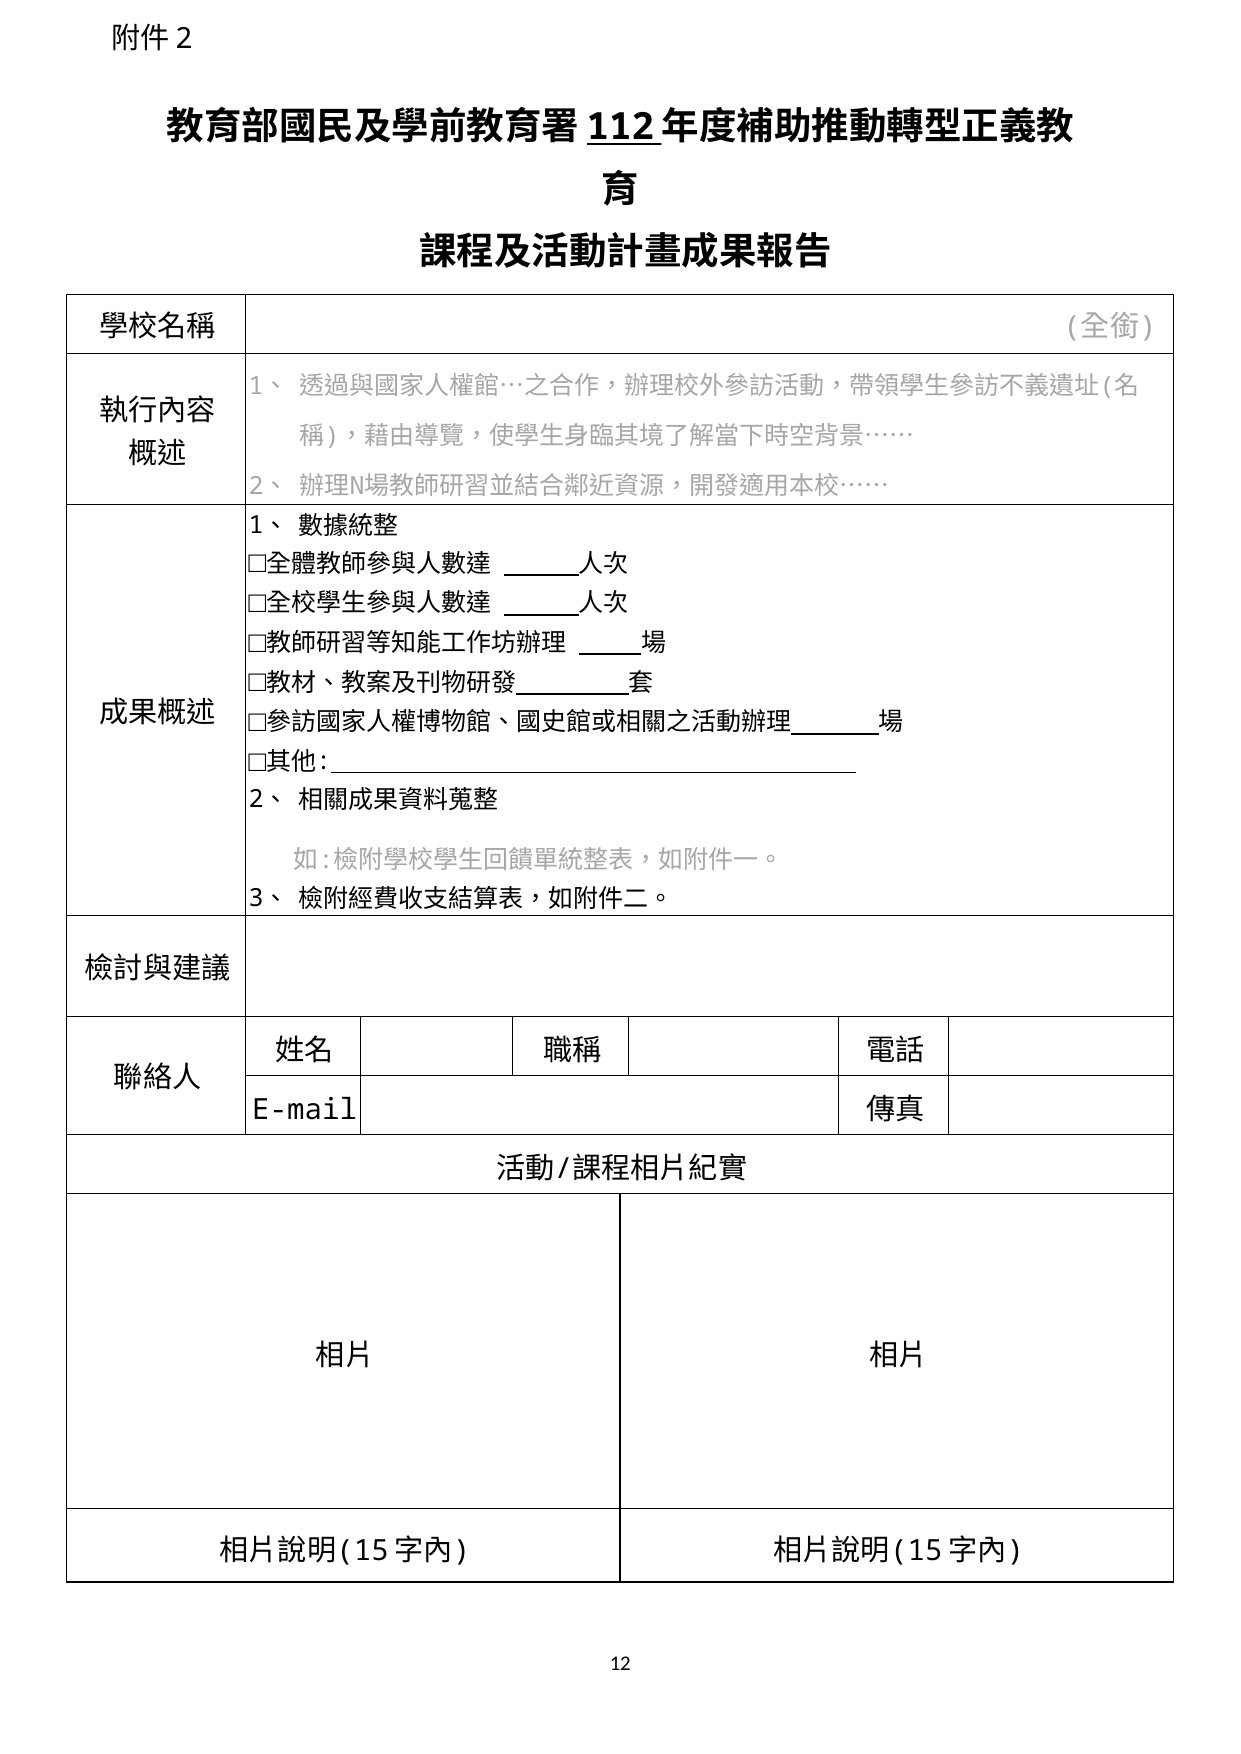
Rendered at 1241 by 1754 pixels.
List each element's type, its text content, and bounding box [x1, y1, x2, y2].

table_cell 傳真 [839, 1076, 948, 1134]
table_cell 姓名 [246, 1017, 360, 1075]
text 教育部國民及學前教育署112年度補助推動轉型正義教育 [150, 82, 1090, 207]
text 課程及活動計畫成果報告 [292, 207, 958, 269]
table_cell 成果概述 [67, 505, 245, 914]
table_cell [629, 1017, 838, 1075]
table_header (全銜) [246, 295, 1173, 353]
table_cell 透過與國家人權館…之合作，辦理校外參訪活動，帶領學生參訪不義遺址(名稱)，藉由導覽，使學生身臨其境了解當下時空背景…… 辦理N場教師研習並結合鄰近資源，開發適用本校…… [246, 354, 1173, 504]
table_cell [949, 1076, 1173, 1134]
table_cell 相片說明(15字內) [67, 1509, 619, 1581]
text 附件2 [111, 15, 206, 57]
table_cell E-mail [246, 1076, 360, 1134]
table_header 學校名稱 [67, 295, 245, 353]
table_cell 職稱 [513, 1017, 628, 1075]
table_cell 數據統整 □全體教師參與人數達 人次 □全校學生參與人數達 人次 □教師研習等知能工作坊辦理 場 □教材、教案及刊物研發 套 □參訪國家人權博物館、國史館或相關之活動辦理 場 □其他: 相關成果資料蒐整 如:檢附學校學生回饋單統整表，如附件一。 檢附經費收支結算表，如附件二。 [246, 505, 1173, 914]
table_cell 聯絡人 [67, 1017, 245, 1134]
table_cell 相片 [621, 1194, 1173, 1507]
table_cell [361, 1076, 838, 1134]
text [96, 7, 221, 79]
table_cell [361, 1017, 512, 1075]
table_cell 執行內容 概述 [67, 354, 245, 504]
table_cell 相片 [67, 1194, 619, 1507]
table_cell [949, 1017, 1173, 1075]
table_cell 相片說明(15字內) [621, 1509, 1173, 1581]
table_cell [246, 916, 1173, 1016]
table_cell 電話 [839, 1017, 948, 1075]
table_cell 活動/課程相片紀實 [67, 1135, 1173, 1193]
table_cell 檢討與建議 [67, 916, 245, 1016]
